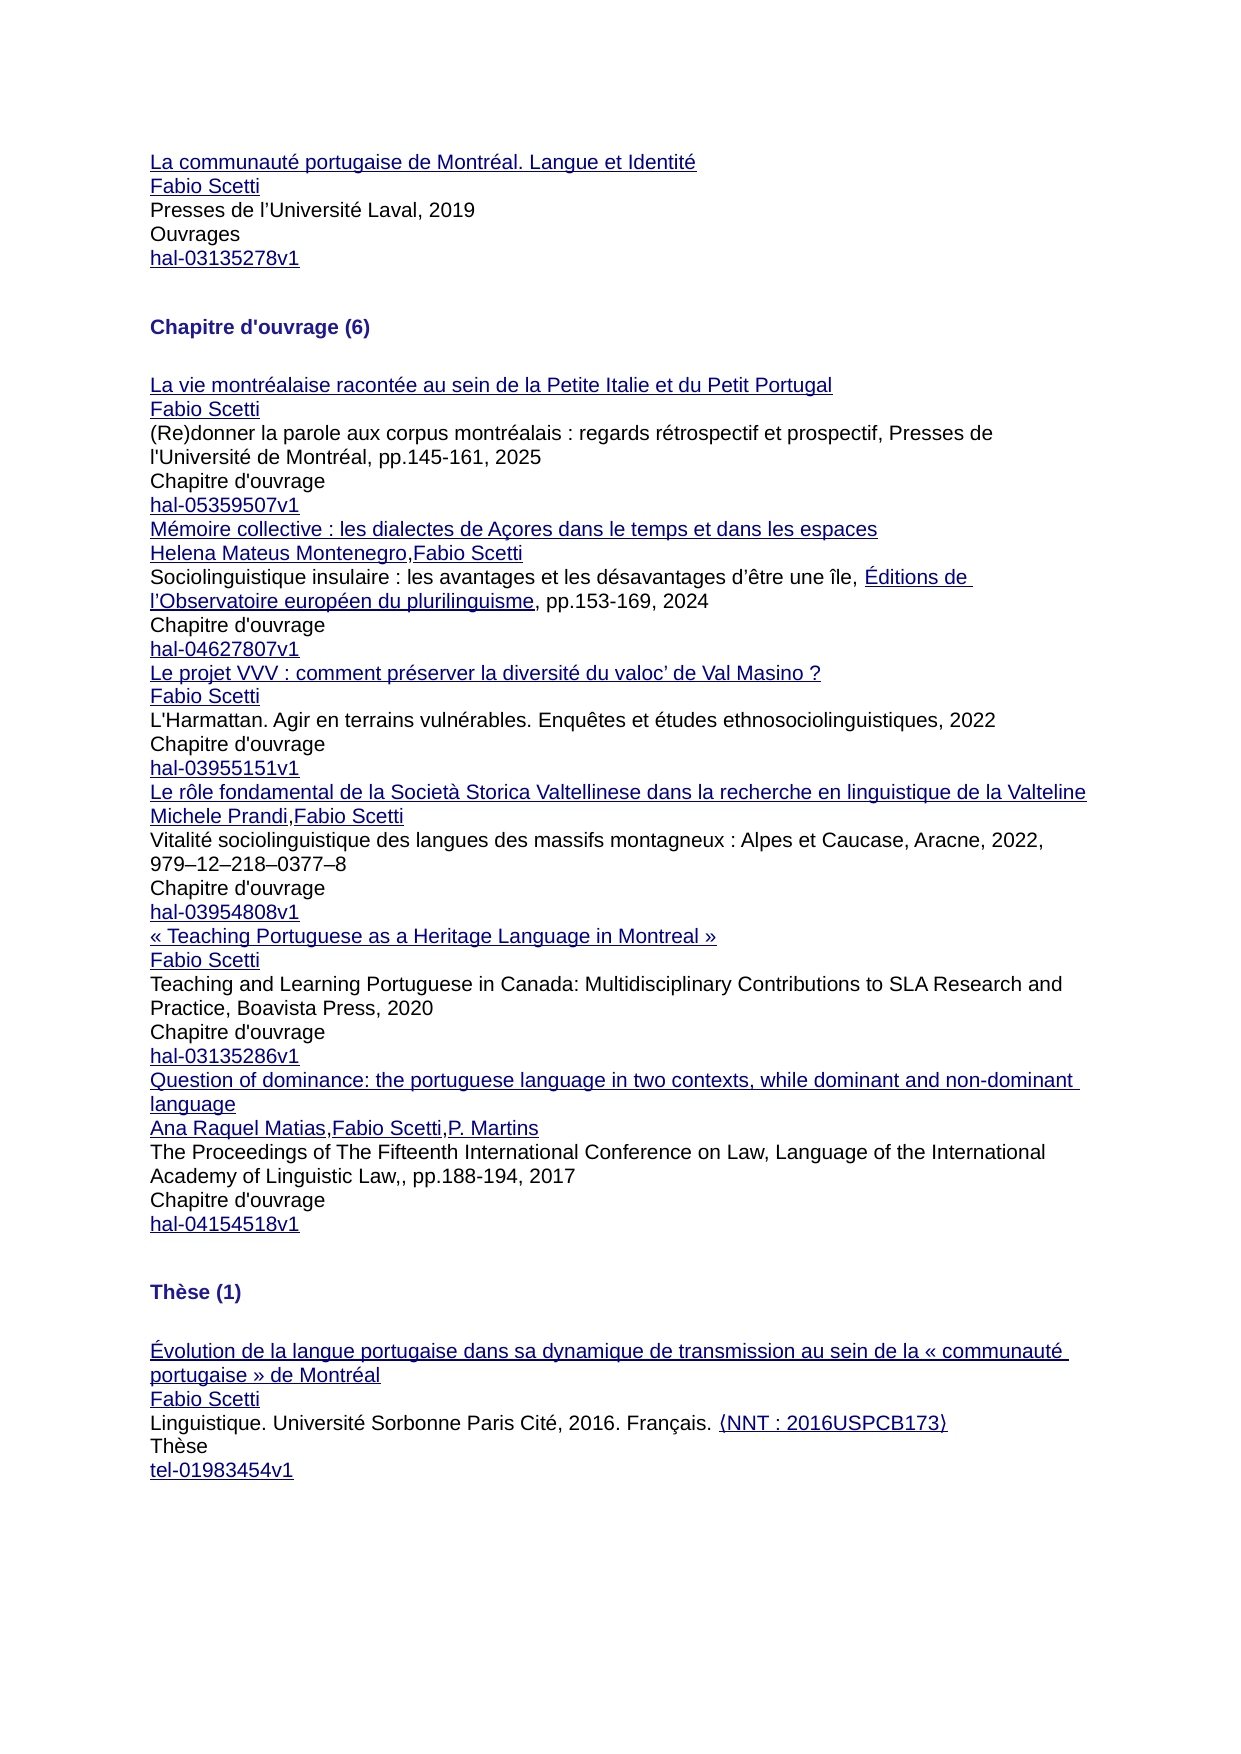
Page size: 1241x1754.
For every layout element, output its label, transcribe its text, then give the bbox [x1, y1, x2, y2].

table_cell Le projet VVV : comment préserver la diversité du valoc’ de Val Masino ? Fabio Scetti L'Harmattan. Agir en terrains vulnérables. Enquêtes et études ethnosociolinguistiques, 2022 Chapitre d'ouvrage hal-03955151v1 [150, 660, 1090, 780]
table_header Évolution de la langue portugaise dans sa dynamique de transmission au sein de la « communauté portugaise » de Montréal Fabio Scetti Linguistique. Université Sorbonne Paris Cité, 2016. Français. ⟨NNT : 2016USPCB173⟩ Thèse tel-01983454v1 [150, 1339, 1090, 1482]
table_cell Question of dominance: the portuguese language in two contexts, while dominant and non-dominant language Ana Raquel Matias,Fabio Scetti,P. Martins The Proceedings of The Fifteenth International Conference on Law, Language of the International Academy of Linguistic Law,, pp.188-194, 2017 Chapitre d'ouvrage hal-04154518v1 [150, 1068, 1090, 1235]
table_cell La communauté portugaise de Montréal. Langue et Identité Fabio Scetti Presses de l’Université Laval, 2019 Ouvrages hal-03135278v1 [150, 150, 1090, 270]
table_cell Le rôle fondamental de la Società Storica Valtellinese dans la recherche en linguistique de la Valteline Michele Prandi,Fabio Scetti Vitalité sociolinguistique des langues des massifs montagneux : Alpes et Caucase, Aracne, 2022, 979–12–218–0377–8 Chapitre d'ouvrage hal-03954808v1 [150, 780, 1090, 924]
subtitle Chapitre d'ouvrage (6) [150, 314, 1090, 338]
table_cell « Teaching Portuguese as a Heritage Language in Montreal » Fabio Scetti Teaching and Learning Portuguese in Canada: Multidisciplinary Contributions to SLA Research and Practice, Boavista Press, 2020 Chapitre d'ouvrage hal-03135286v1 [150, 924, 1090, 1068]
subtitle Thèse (1) [150, 1280, 1090, 1304]
table_cell Mémoire collective : les dialectes de Açores dans le temps et dans les espaces Helena Mateus Montenegro,Fabio Scetti Sociolinguistique insulaire : les avantages et les désavantages d’être une île, Éditions de l’Observatoire européen du plurilinguisme, pp.153-169, 2024 Chapitre d'ouvrage hal-04627807v1 [150, 517, 1090, 660]
table_header La vie montréalaise racontée au sein de la Petite Italie et du Petit Portugal Fabio Scetti (Re)donner la parole aux corpus montréalais : regards rétrospectif et prospectif, Presses de l'Université de Montréal, pp.145-161, 2025 Chapitre d'ouvrage hal-05359507v1 [150, 373, 1090, 517]
